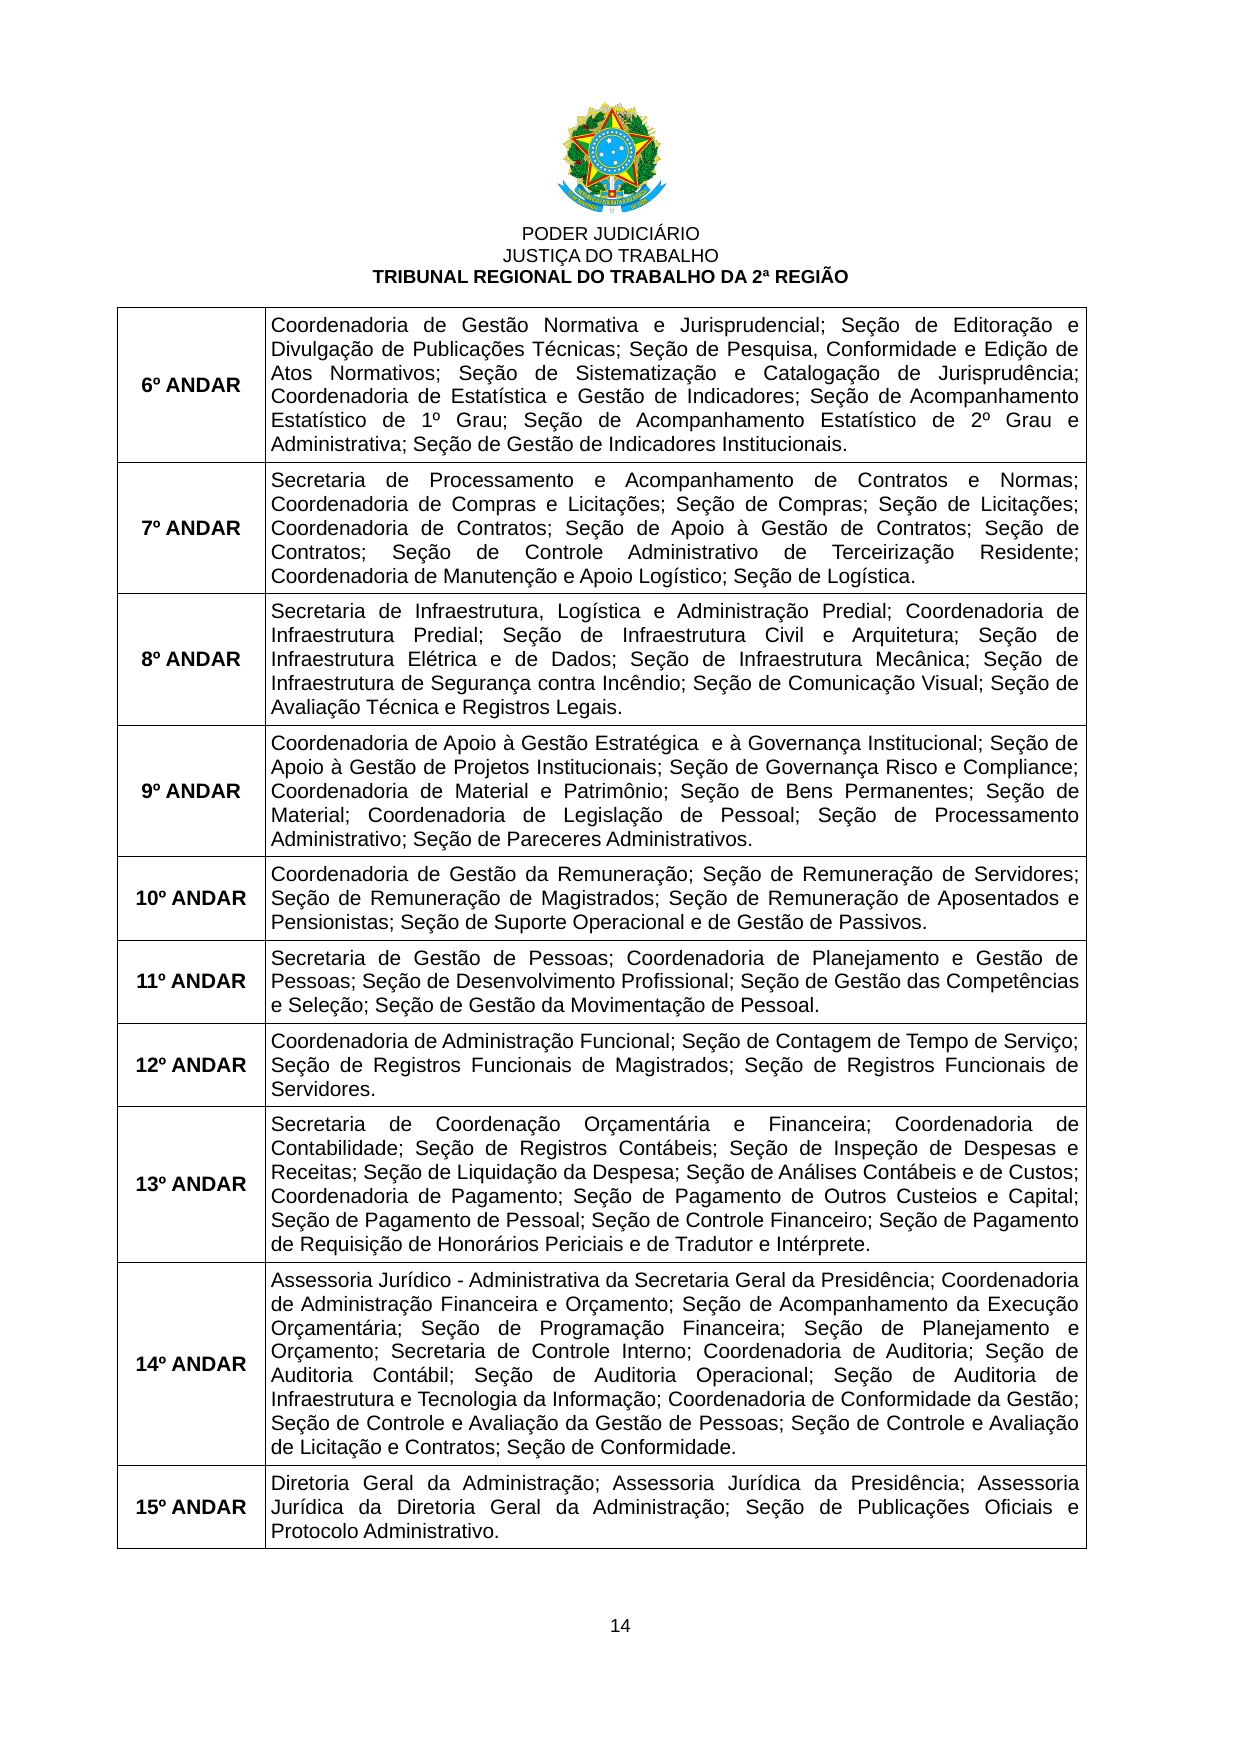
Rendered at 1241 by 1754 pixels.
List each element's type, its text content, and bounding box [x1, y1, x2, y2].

table_cell Secretaria de Processamento e Acompanhamento de Contratos e Normas; Coordenadoria de Compras e Licitações; Seção de Compras; Seção de Licitações; Coordenadoria de Contratos; Seção de Apoio à Gestão de Contratos; Seção de Contratos; Seção de Controle Administrativo de Terceirização Residente; Coordenadoria de Manutenção e Apoio Logístico; Seção de Logística. [266, 463, 1086, 593]
table_cell Secretaria de Gestão de Pessoas; Coordenadoria de Planejamento e Gestão de Pessoas; Seção de Desenvolvimento Profissional; Seção de Gestão das Competências e Seleção; Seção de Gestão da Movimentação de Pessoal. [266, 941, 1086, 1023]
table_cell Secretaria de Coordenação Orçamentária e Financeira; Coordenadoria de Contabilidade; Seção de Registros Contábeis; Seção de Inspeção de Despesas e Receitas; Seção de Liquidação da Despesa; Seção de Análises Contábeis e de Custos; Coordenadoria de Pagamento; Seção de Pagamento de Outros Custeios e Capital; Seção de Pagamento de Pessoal; Seção de Controle Financeiro; Seção de Pagamento de Requisição de Honorários Periciais e de Tradutor e Intérprete. [266, 1107, 1086, 1262]
table_cell Coordenadoria de Gestão Normativa e Jurisprudencial; Seção de Editoração e Divulgação de Publicações Técnicas; Seção de Pesquisa, Conformidade e Edição de Atos Normativos; Seção de Sistematização e Catalogação de Jurisprudência; Coordenadoria de Estatística e Gestão de Indicadores; Seção de Acompanhamento Estatístico de 1º Grau; Seção de Acompanhamento Estatístico de 2º Grau e Administrativa; Seção de Gestão de Indicadores Institucionais. [266, 308, 1086, 462]
table_cell 11º ANDAR [118, 941, 265, 1023]
table_cell 14º ANDAR [118, 1263, 265, 1465]
table_cell Coordenadoria de Administração Funcional; Seção de Contagem de Tempo de Serviço; Seção de Registros Funcionais de Magistrados; Seção de Registros Funcionais de Servidores. [266, 1024, 1086, 1106]
table_cell 13º ANDAR [118, 1107, 265, 1262]
table_cell 6º ANDAR [118, 308, 265, 462]
table_cell Coordenadoria de Gestão da Remuneração; Seção de Remuneração de Servidores; Seção de Remuneração de Magistrados; Seção de Remuneração de Aposentados e Pensionistas; Seção de Suporte Operacional e de Gestão de Passivos. [266, 857, 1086, 939]
table_cell 7º ANDAR [118, 463, 265, 593]
table_cell 10º ANDAR [118, 857, 265, 939]
table_cell Coordenadoria de Apoio à Gestão Estratégica e à Governança Institucional; Seção de Apoio à Gestão de Projetos Institucionais; Seção de Governança Risco e Compliance; Coordenadoria de Material e Patrimônio; Seção de Bens Permanentes; Seção de Material; Coordenadoria de Legislação de Pessoal; Seção de Processamento Administrativo; Seção de Pareceres Administrativos. [266, 726, 1086, 856]
table_cell Secretaria de Infraestrutura, Logística e Administração Predial; Coordenadoria de Infraestrutura Predial; Seção de Infraestrutura Civil e Arquitetura; Seção de Infraestrutura Elétrica e de Dados; Seção de Infraestrutura Mecânica; Seção de Infraestrutura de Segurança contra Incêndio; Seção de Comunicação Visual; Seção de Avaliação Técnica e Registros Legais. [266, 594, 1086, 725]
table_cell 9º ANDAR [118, 726, 265, 856]
table_cell 15º ANDAR [118, 1466, 265, 1548]
table_cell 8º ANDAR [118, 594, 265, 725]
table_cell 12º ANDAR [118, 1024, 265, 1106]
table_cell Assessoria Jurídico - Administrativa da Secretaria Geral da Presidência; Coordenadoria de Administração Financeira e Orçamento; Seção de Acompanhamento da Execução Orçamentária; Seção de Programação Financeira; Seção de Planejamento e Orçamento; Secretaria de Controle Interno; Coordenadoria de Auditoria; Seção de Auditoria Contábil; Seção de Auditoria Operacional; Seção de Auditoria de Infraestrutura e Tecnologia da Informação; Coordenadoria de Conformidade da Gestão; Seção de Controle e Avaliação da Gestão de Pessoas; Seção de Controle e Avaliação de Licitação e Contratos; Seção de Conformidade. [266, 1263, 1086, 1465]
table_cell Diretoria Geral da Administração; Assessoria Jurídica da Presidência; Assessoria Jurídica da Diretoria Geral da Administração; Seção de Publicações Oficiais e Protocolo Administrativo. [266, 1466, 1086, 1548]
